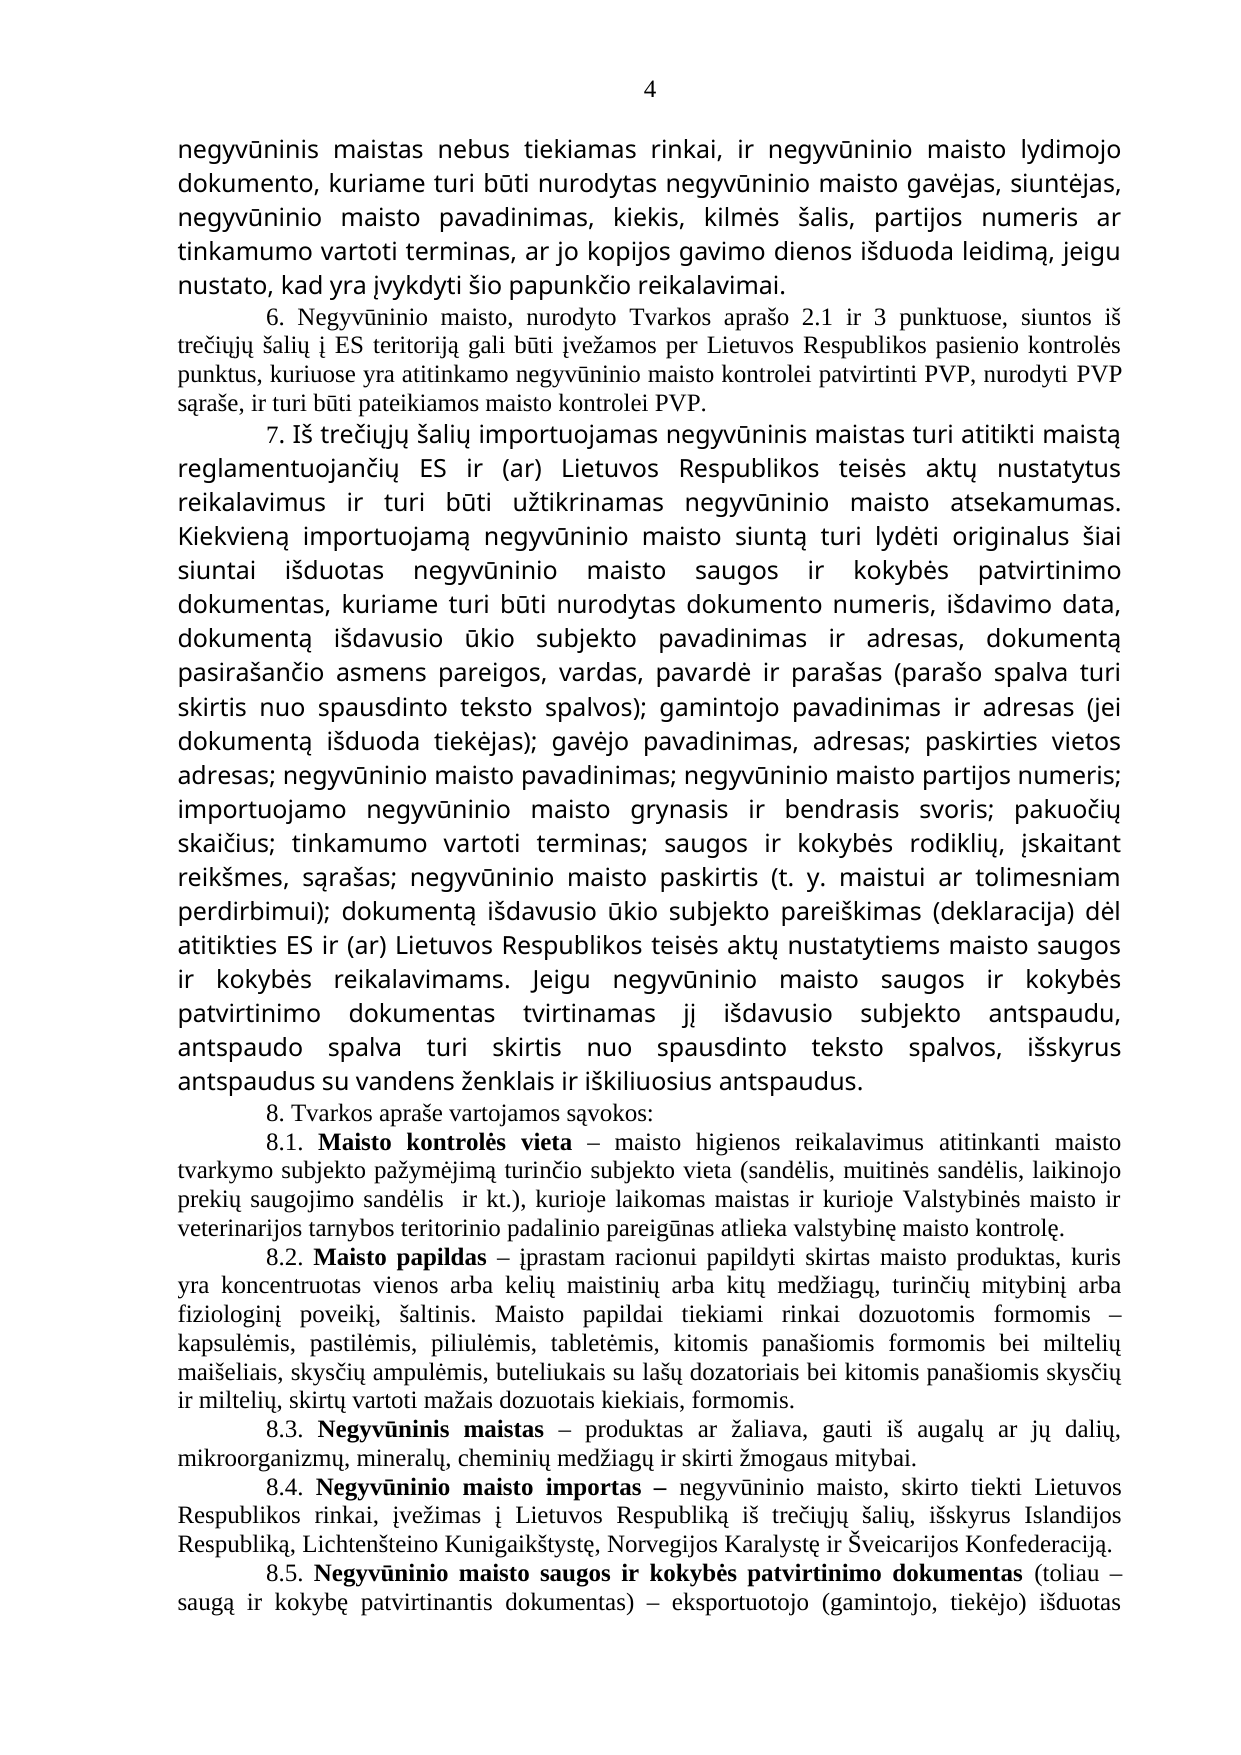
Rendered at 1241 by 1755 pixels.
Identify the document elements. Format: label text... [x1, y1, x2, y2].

text 6. Negyvūninio maisto, nurodyto Tvarkos aprašo 2.1 ir 3 punktuose, siuntos iš trečiųjų šalių į ES teritoriją gali būti įvežamos per Lietuvos Respublikos pasienio kontrolės punktus, kuriuose yra atitinkamo negyvūninio maisto kontrolei patvirtinti PVP, nurodyti PVP sąraše, ir turi būti pateikiamos maisto kontrolei PVP. [177, 302, 1122, 417]
text 8.5. Negyvūninio maisto saugos ir kokybės patvirtinimo dokumentas (toliau – saugą ir kokybę patvirtinantis dokumentas) – eksportuotojo (gamintojo, tiekėjo) išduotas [177, 1558, 1122, 1615]
text 8.2. Maisto papildas – įprastam racionui papildyti skirtas maisto produktas, kuris yra koncentruotas vienos arba kelių maistinių arba kitų medžiagų, turinčių mitybinį arba fiziologinį poveikį, šaltinis. Maisto papildai tiekiami rinkai dozuotomis formomis – kapsulėmis, pastilėmis, piliulėmis, tabletėmis, kitomis panašiomis formomis bei miltelių maišeliais, skysčių ampulėmis, buteliukais su lašų dozatoriais bei kitomis panašiomis skysčių ir miltelių, skirtų vartoti mažais dozuotais kiekiais, formomis. [177, 1242, 1122, 1414]
text 8. Tvarkos apraše vartojamos sąvokos: [177, 1098, 1122, 1127]
text 8.3. Negyvūninis maistas – produktas ar žaliava, gauti iš augalų ar jų dalių, mikroorganizmų, mineralų, cheminių medžiagų ir skirti žmogaus mitybai. [177, 1414, 1122, 1472]
text 7. Iš trečiųjų šalių importuojamas negyvūninis maistas turi atitikti maistą reglamentuojančių ES ir (ar) Lietuvos Respublikos teisės aktų nustatytus reikalavimus ir turi būti užtikrinamas negyvūninio maisto atsekamumas. Kiekvieną importuojamą negyvūninio maisto siuntą turi lydėti originalus šiai siuntai išduotas negyvūninio maisto saugos ir kokybės patvirtinimo dokumentas, kuriame turi būti nurodytas dokumento numeris, išdavimo data, dokumentą išdavusio ūkio subjekto pavadinimas ir adresas, dokumentą pasirašančio asmens pareigos, vardas, pavardė ir parašas (parašo spalva turi skirtis nuo spausdinto teksto spalvos); gamintojo pavadinimas ir adresas (jei dokumentą išduoda tiekėjas); gavėjo pavadinimas, adresas; paskirties vietos adresas; negyvūninio maisto pavadinimas; negyvūninio maisto partijos numeris; importuojamo negyvūninio maisto grynasis ir bendrasis svoris; pakuočių skaičius; tinkamumo vartoti terminas; saugos ir kokybės rodiklių, įskaitant reikšmes, sąrašas; negyvūninio maisto paskirtis (t. y. maistui ar tolimesniam perdirbimui); dokumentą išdavusio ūkio subjekto pareiškimas (deklaracija) dėl atitikties ES ir (ar) Lietuvos Respublikos teisės aktų nustatytiems maisto saugos ir kokybės reikalavimams. Jeigu negyvūninio maisto saugos ir kokybės patvirtinimo dokumentas tvirtinamas jį išdavusio subjekto antspaudu, antspaudo spalva turi skirtis nuo spausdinto teksto spalvos, išskyrus antspaudus su vandens ženklais ir iškiliuosius antspaudus. [177, 417, 1122, 1098]
text 8.4. Negyvūninio maisto importas – negyvūninio maisto, skirto tiekti Lietuvos Respublikos rinkai, įvežimas į Lietuvos Respubliką iš trečiųjų šalių, išskyrus Islandijos Respubliką, Lichtenšteino Kunigaikštystę, Norvegijos Karalystę ir Šveicarijos Konfederaciją. [177, 1472, 1122, 1558]
text negyvūninis maistas nebus tiekiamas rinkai, ir negyvūninio maisto lydimojo dokumento, kuriame turi būti nurodytas negyvūninio maisto gavėjas, siuntėjas, negyvūninio maisto pavadinimas, kiekis, kilmės šalis, partijos numeris ar tinkamumo vartoti terminas, ar jo kopijos gavimo dienos išduoda leidimą, jeigu nustato, kad yra įvykdyti šio papunkčio reikalavimai. [177, 131, 1122, 302]
text 8.1. Maisto kontrolės vieta – maisto higienos reikalavimus atitinkanti maisto tvarkymo subjekto pažymėjimą turinčio subjekto vieta (sandėlis, muitinės sandėlis, laikinojo prekių saugojimo sandėlis ir kt.), kurioje laikomas maistas ir kurioje Valstybinės maisto ir veterinarijos tarnybos teritorinio padalinio pareigūnas atlieka valstybinę maisto kontrolę. [177, 1127, 1122, 1242]
